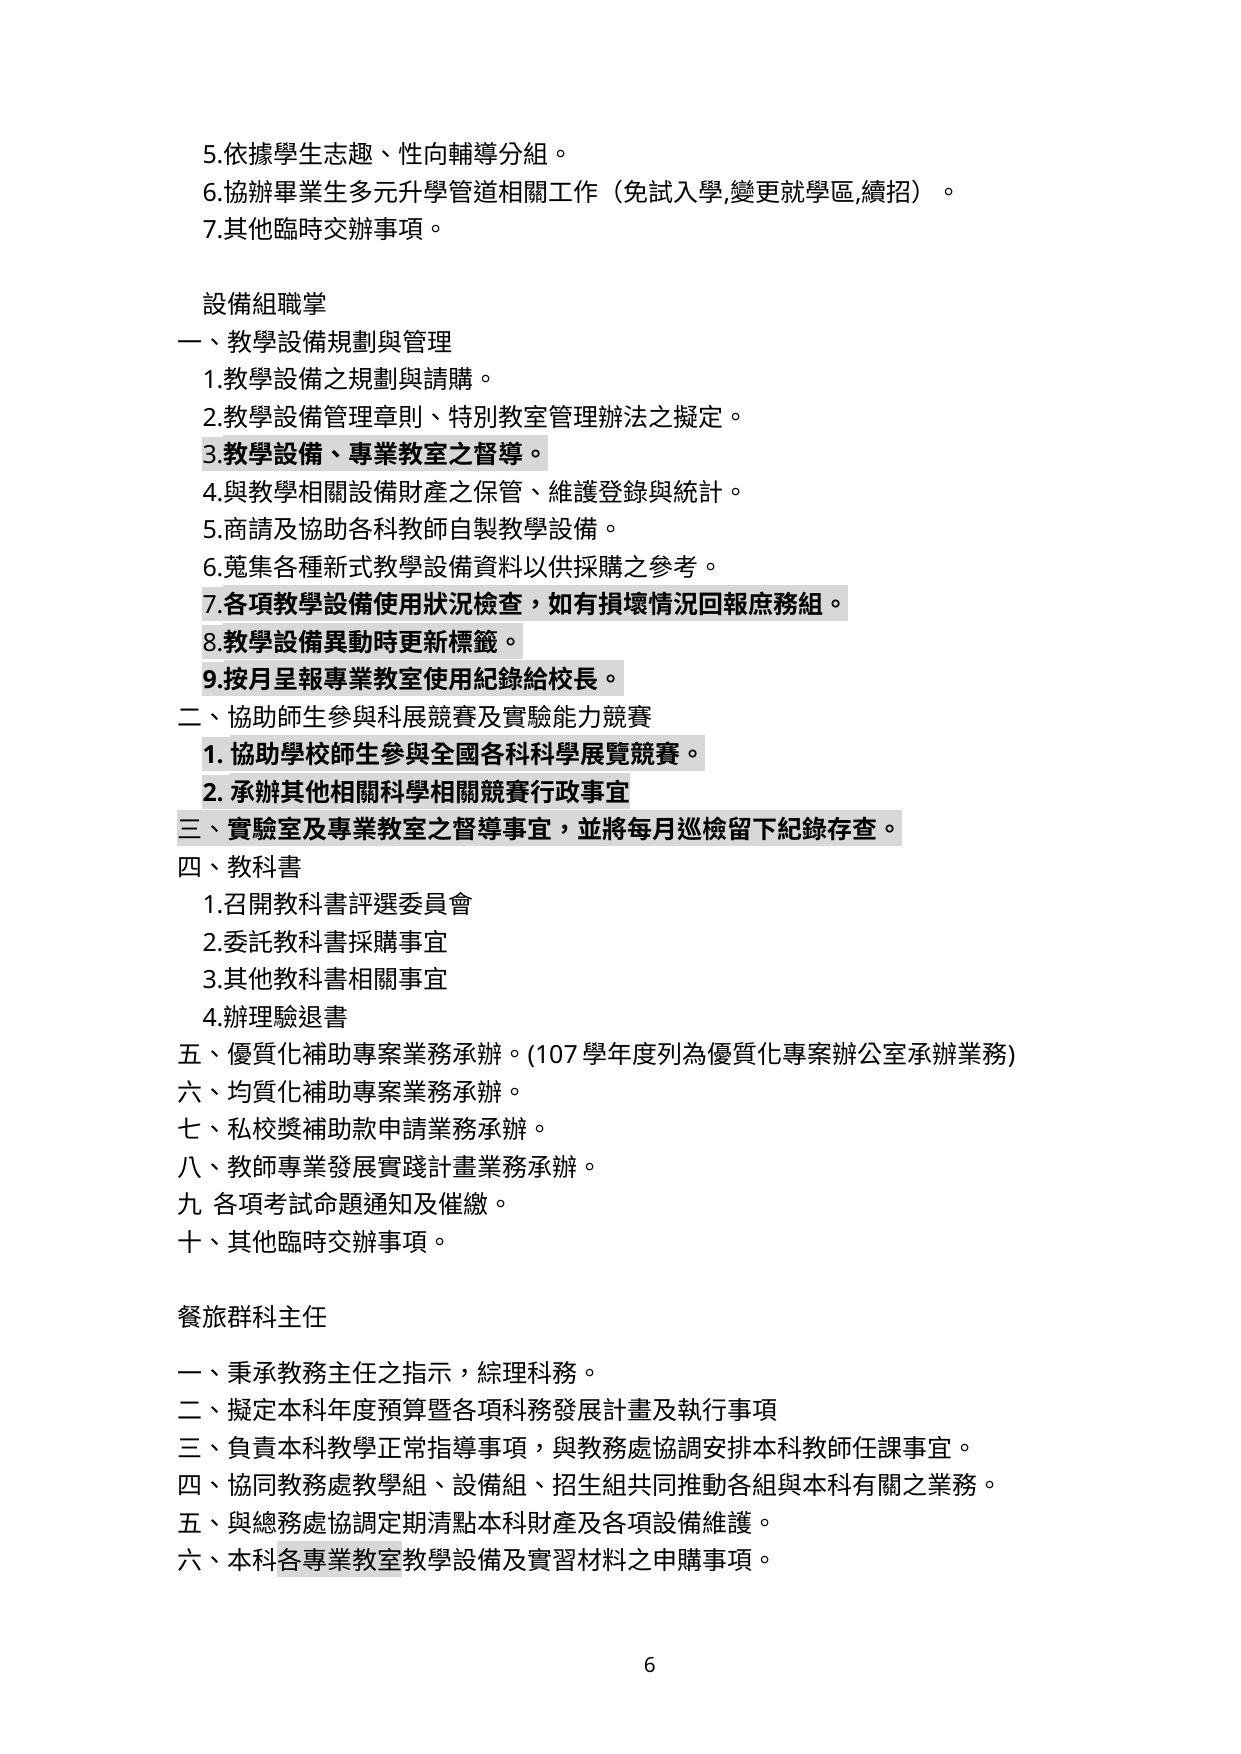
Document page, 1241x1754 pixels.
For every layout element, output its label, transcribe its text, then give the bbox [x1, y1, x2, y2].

text 6.蒐集各種新式教學設備資料以供採購之參考。 [177, 547, 1122, 584]
text 9.按月呈報專業教室使用紀錄給校長。 [177, 659, 1122, 697]
text 五、優質化補助專案業務承辦。(107學年度列為優質化專案辦公室承辦業務) [177, 1034, 1122, 1072]
text 7.其他臨時交辦事項。 [177, 209, 1122, 247]
text 2. 承辦其他相關科學相關競賽行政事宜 [177, 772, 1122, 809]
text 5.商請及協助各科教師自製教學設備。 [177, 509, 1122, 547]
text 六、本科各專業教室教學設備及實習材料之申購事項。 [177, 1540, 1122, 1577]
text 設備組職掌 [177, 284, 1122, 322]
text 1.教學設備之規劃與請購。 [177, 359, 1122, 397]
text 二、擬定本科年度預算暨各項科務發展計畫及執行事項 [177, 1390, 1122, 1427]
text 7.各項教學設備使用狀況檢查，如有損壞情況回報庶務組。 [177, 584, 1122, 622]
text 二、協助師生參與科展競賽及實驗能力競賽 [177, 697, 1122, 734]
text 八、教師專業發展實踐計畫業務承辦。 [177, 1147, 1122, 1184]
text 6.協辦畢業生多元升學管道相關工作（免試入學,變更就學區,續招）。 [177, 172, 1122, 209]
text 2.委託教科書採購事宜 [177, 922, 1122, 959]
text 8.教學設備異動時更新標籤。 [177, 622, 1122, 659]
text 3.教學設備、專業教室之督導。 [177, 434, 1122, 472]
text 5.依據學生志趣、性向輔導分組。 [177, 134, 1122, 172]
text 一、秉承教務主任之指示，綜理科務。 [177, 1352, 1122, 1390]
text 六、均質化補助專案業務承辦。 [177, 1072, 1122, 1109]
text 一、教學設備規劃與管理 [177, 322, 1122, 359]
text 五、與總務處協調定期清點本科財產及各項設備維護。 [177, 1502, 1122, 1540]
text 十、其他臨時交辦事項。 [177, 1222, 1122, 1259]
text 九 各項考試命題通知及催繳。 [177, 1184, 1122, 1222]
text 三、負責本科教學正常指導事項，與教務處協調安排本科教師任課事宜。 [177, 1427, 1122, 1465]
text 四、教科書 [177, 847, 1122, 884]
text 4.與教學相關設備財產之保管、維護登錄與統計。 [177, 472, 1122, 509]
text 餐旅群科主任 [177, 1297, 1122, 1334]
text 四、協同教務處教學組、設備組、招生組共同推動各組與本科有關之業務。 [177, 1465, 1122, 1502]
text 1. 協助學校師生參與全國各科科學展覽競賽。 [177, 734, 1122, 772]
text 2.教學設備管理章則、特別教室管理辦法之擬定。 [177, 397, 1122, 434]
text 七、私校獎補助款申請業務承辦。 [177, 1109, 1122, 1147]
text 3.其他教科書相關事宜 [177, 959, 1122, 997]
text 三、實驗室及專業教室之督導事宜，並將每月巡檢留下紀錄存查。 [177, 809, 1122, 847]
text 1.召開教科書評選委員會 [177, 884, 1122, 922]
text 4.辦理驗退書 [177, 997, 1122, 1034]
